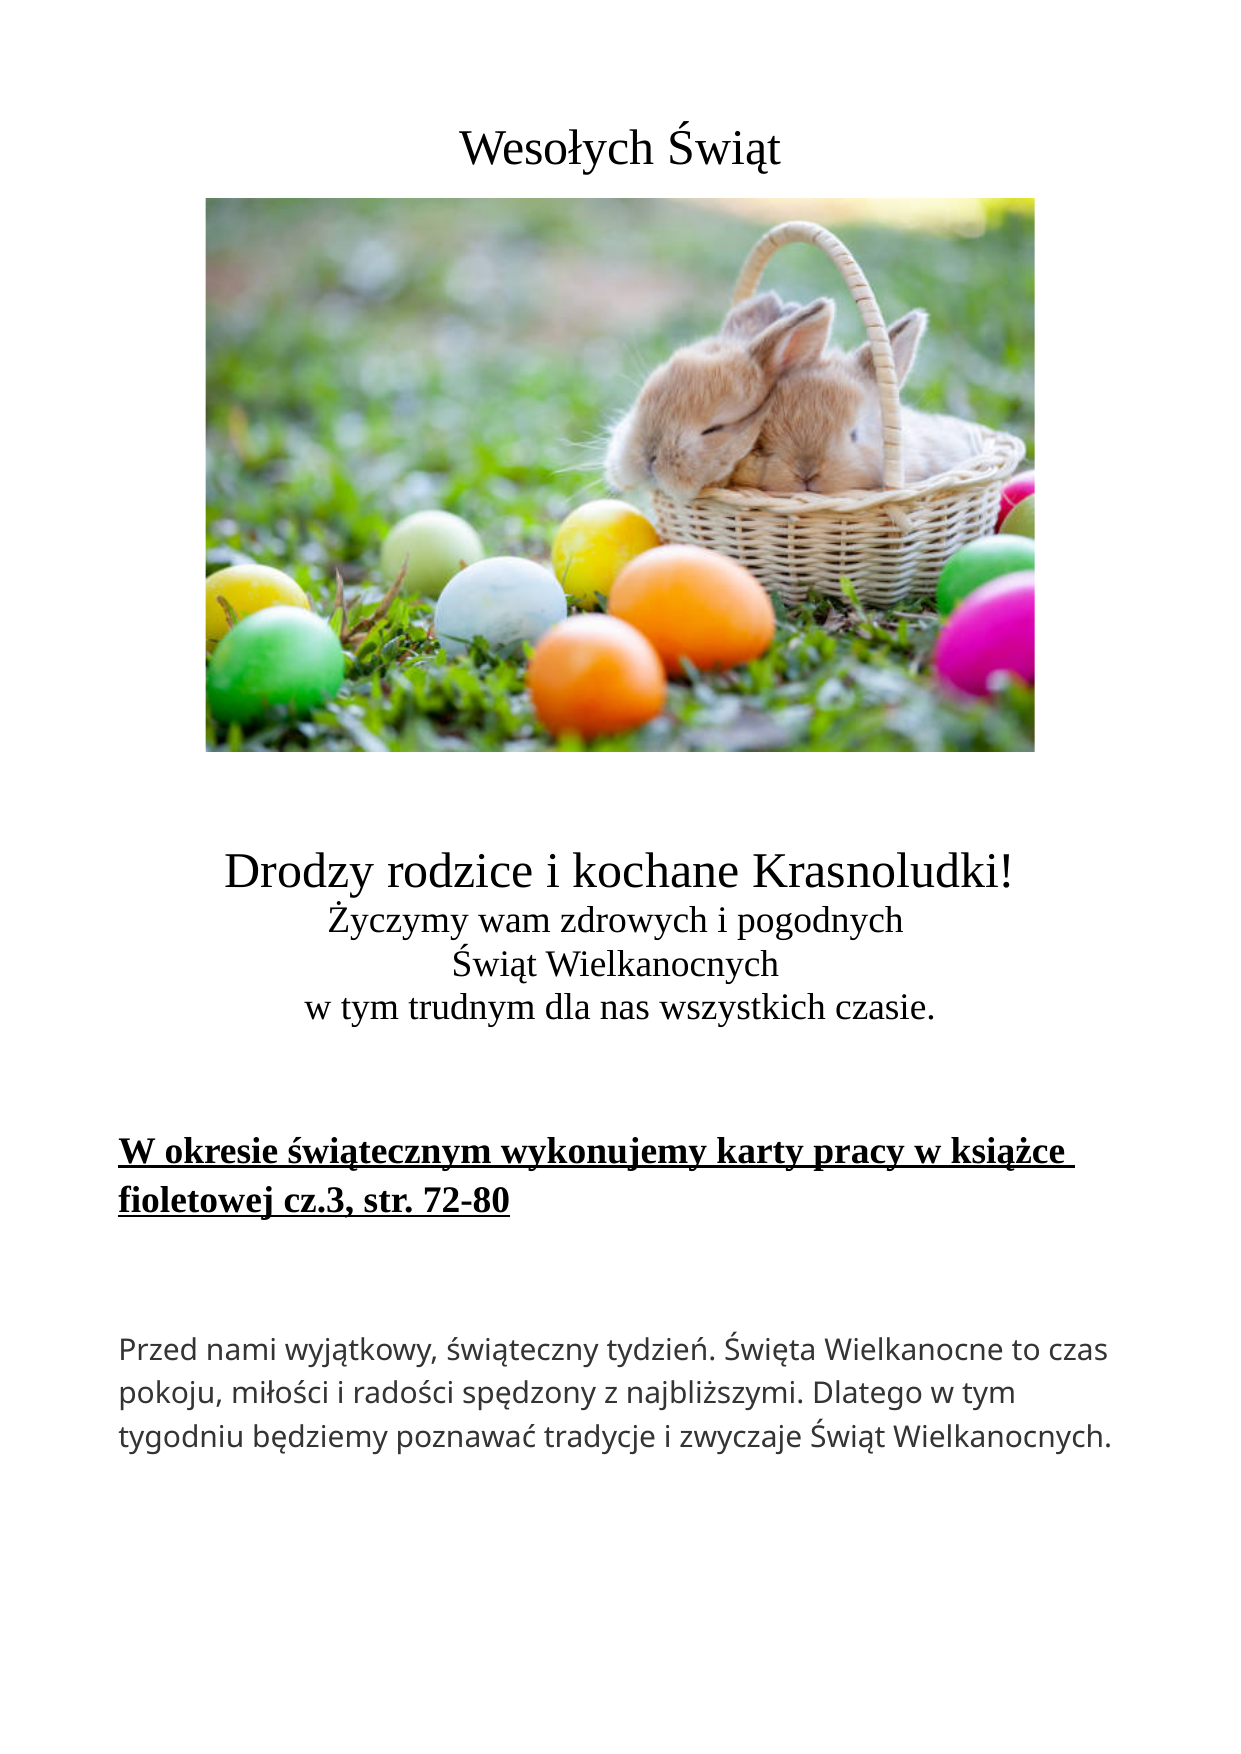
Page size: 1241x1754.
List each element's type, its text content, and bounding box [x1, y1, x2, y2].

text w tym trudnym dla nas wszystkich czasie. [118, 984, 1122, 1027]
text Wesołych Świąt [118, 118, 1122, 176]
text Przed nami wyjątkowy, świąteczny tydzień. Święta Wielkanocne to czas pokoju, miłości i radości spędzony z najbliższymi. Dlatego w tym tygodniu będziemy poznawać tradycje i zwyczaje Świąt Wielkanocnych. [118, 1328, 1122, 1456]
text W okresie świątecznym wykonujemy karty pracy w książce fioletowej cz.3, str. 72-80 [118, 1128, 1122, 1221]
subtitle Życzymy wam zdrowych i pogodnych [118, 898, 1122, 941]
text Drodzy rodzice i kochane Krasnoludki! [118, 840, 1122, 898]
subtitle Świąt Wielkanocnych [118, 941, 1122, 984]
picture [205, 198, 1035, 752]
